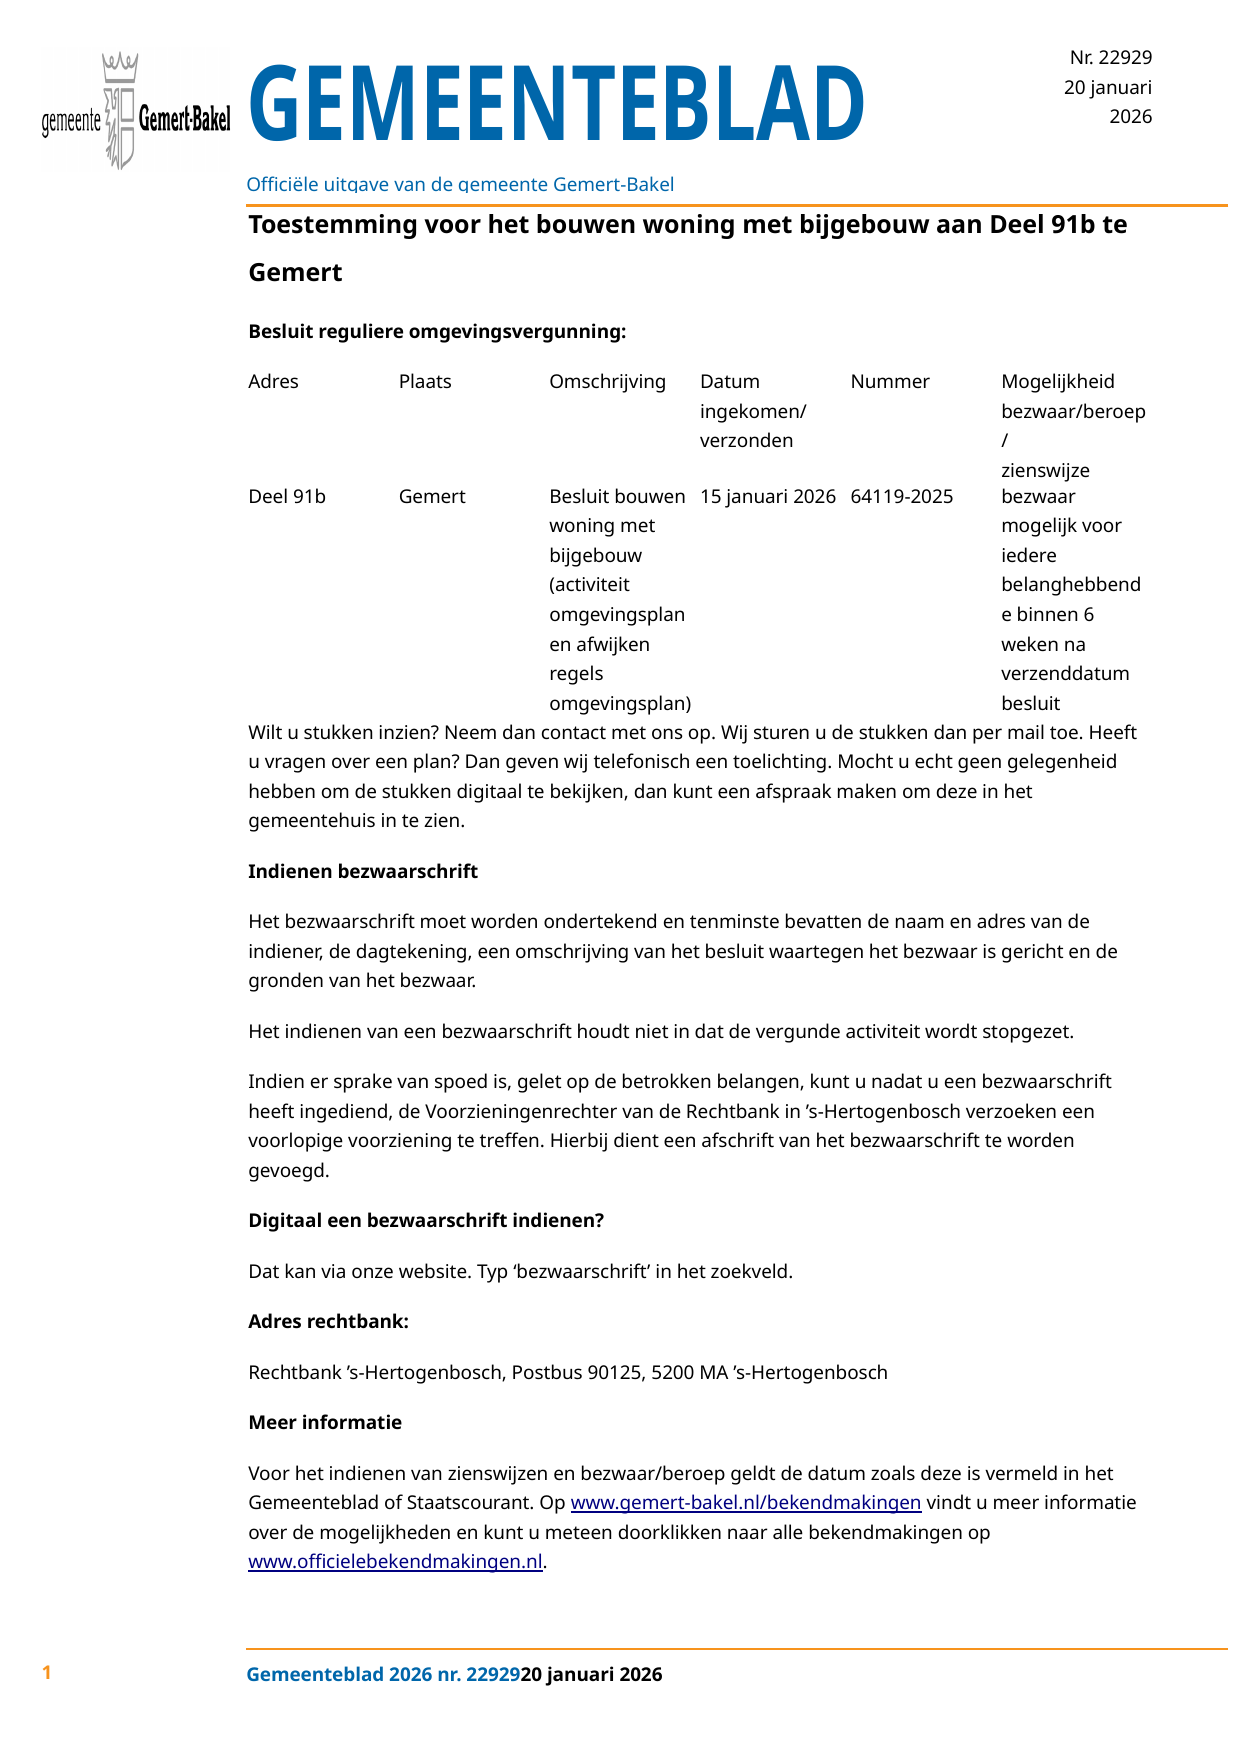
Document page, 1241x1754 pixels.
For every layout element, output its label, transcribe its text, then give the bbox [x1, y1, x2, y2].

text Adres rechtbank: [248, 1308, 1152, 1334]
text Het indienen van een bezwaarschrift houdt niet in dat de vergunde activiteit wordt stopgezet. [248, 1018, 1152, 1044]
table_header Datum ingekomen/ verzonden [700, 369, 850, 483]
text Wilt u stukken inzien? Neem dan contact met ons op. Wij sturen u de stukken dan per mail toe. Heeft u vragen over een plan? Dan geven wij telefonisch een toelichting. Mocht u echt geen gelegenheid hebben om de stukken digitaal te bekijken, dan kunt een afspraak maken om deze in het gemeentehuis in te zien. [248, 719, 1152, 833]
table_cell 64119-2025 [850, 483, 1001, 716]
table_cell bezwaar mogelijk voor iedere belanghebbende binnen 6 weken na verzenddatum besluit [1001, 483, 1152, 716]
table_header Mogelijkheid bezwaar/beroep/ zienswijze [1001, 369, 1152, 483]
text Het bezwaarschrift moet worden ondertekend en tenminste bevatten de naam en adres van de indiener, de dagtekening, een omschrijving van het besluit waartegen het bezwaar is gericht en de gronden van het bezwaar. [248, 908, 1152, 993]
table_cell Besluit bouwen woning met bijgebouw (activiteit omgevingsplan en afwijken regels omgevingsplan) [549, 483, 700, 716]
table_header Plaats [399, 369, 549, 483]
text Voor het indienen van zienswijzen en bezwaar/beroep geldt de datum zoals deze is vermeld in het Gemeenteblad of Staatscourant. Op www.gemert-bakel.nl/bekendmakingen vindt u meer informatie over de mogelijkheden en kunt u meteen doorklikken naar alle bekendmakingen op www.officielebekendmakingen.nl. [248, 1460, 1152, 1574]
text Rechtbank ’s-Hertogenbosch, Postbus 90125, 5200 MA ’s-Hertogenbosch [248, 1359, 1152, 1385]
text Dat kan via onze website. Typ ‘bezwaarschrift’ in het zoekveld. [248, 1258, 1152, 1284]
table_header Adres [248, 369, 398, 483]
table_cell Gemert [399, 483, 549, 716]
text Besluit reguliere omgevingsvergunning: [248, 318, 1152, 344]
table_header Nummer [850, 369, 1001, 483]
table_header Omschrijving [549, 369, 700, 483]
text Meer informatie [248, 1409, 1152, 1435]
text Indienen bezwaarschrift [248, 858, 1152, 884]
table_cell 15 januari 2026 [700, 483, 850, 716]
text Digitaal een bezwaarschrift indienen? [248, 1208, 1152, 1233]
picture [41, 47, 231, 172]
text Indien er sprake van spoed is, gelet op de betrokken belangen, kunt u nadat u een bezwaarschrift heeft ingediend, de Voorzieningenrechter van de Rechtbank in ’s-Hertogenbosch verzoeken een voorlopige voorziening te treffen. Hierbij dient een afschrift van het bezwaarschrift te worden gevoegd. [248, 1068, 1152, 1183]
text Toestemming voor het bouwen woning met bijgebouw aan Deel 91b te Gemert [248, 207, 1152, 288]
table_cell Deel 91b [248, 483, 398, 716]
